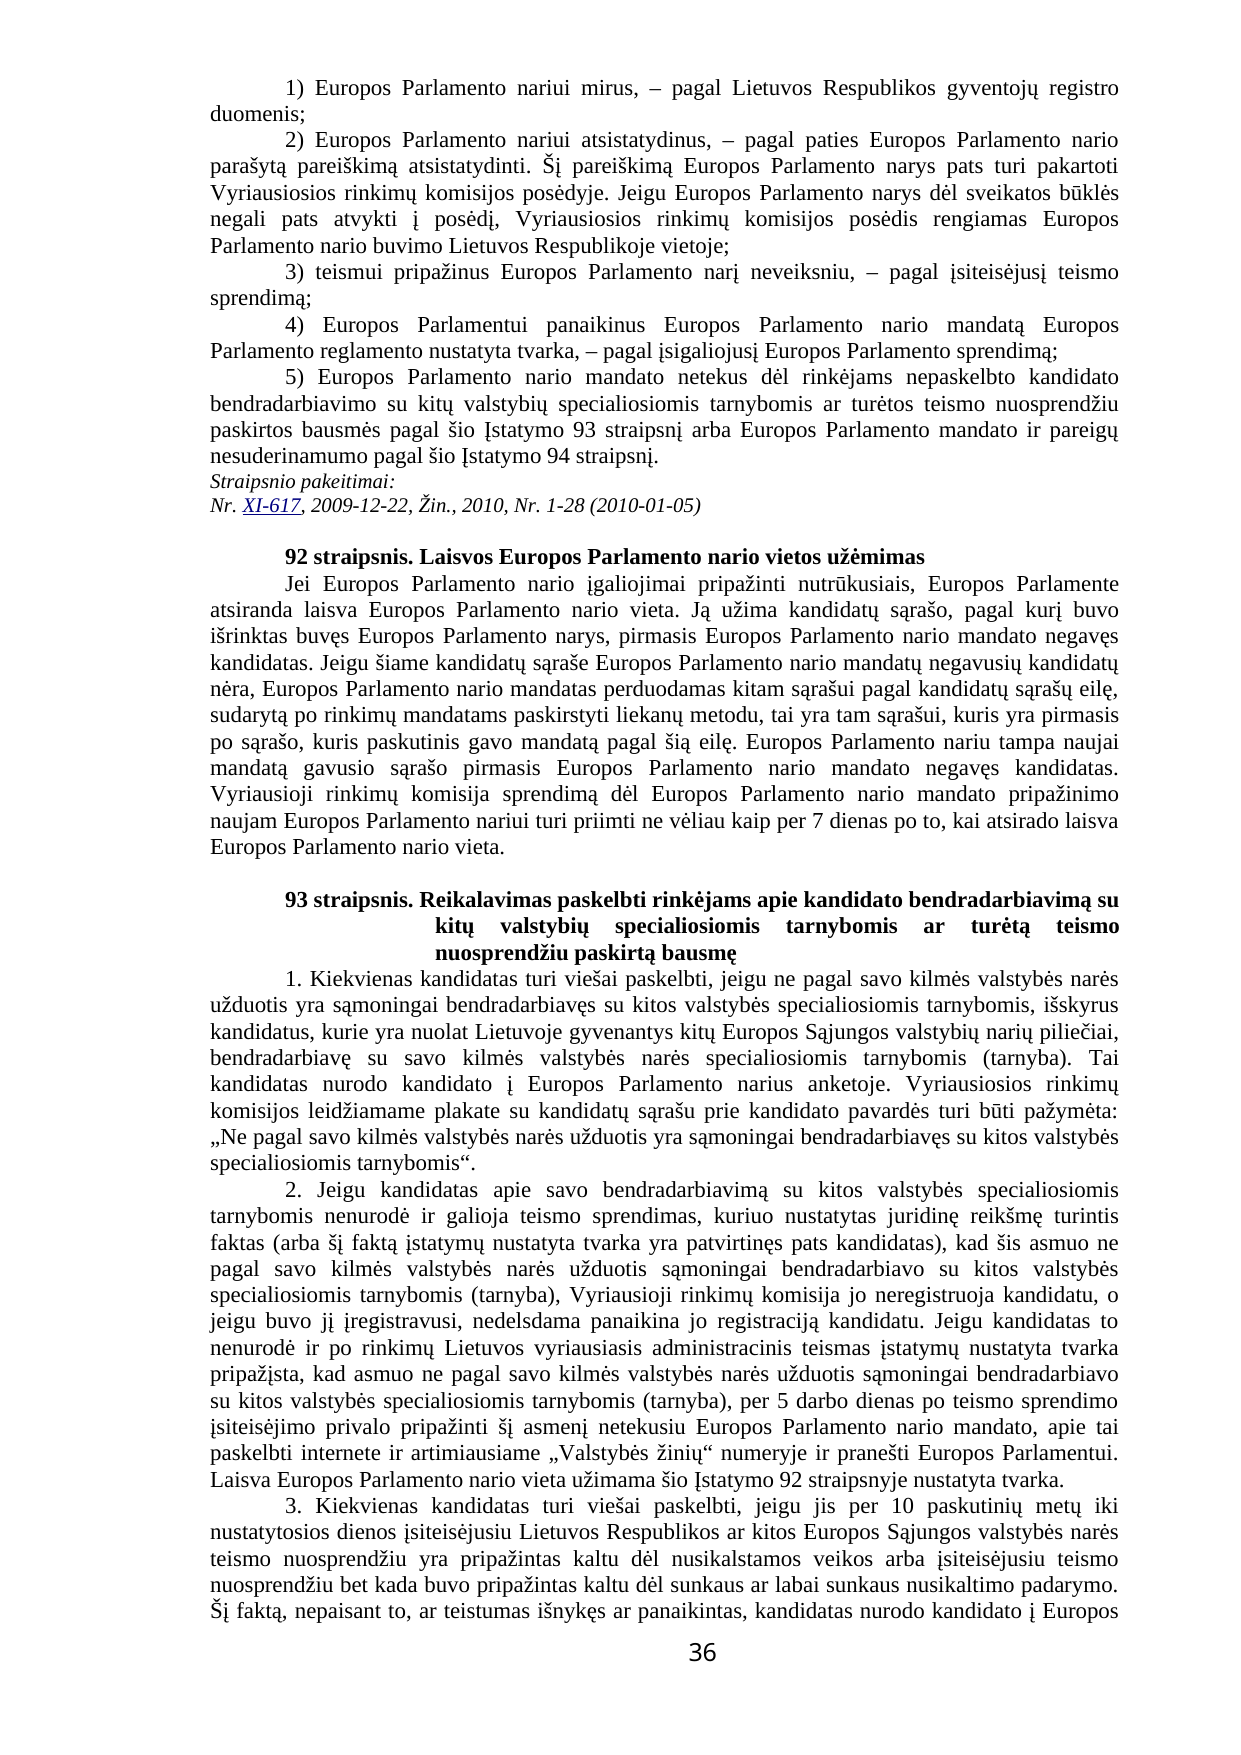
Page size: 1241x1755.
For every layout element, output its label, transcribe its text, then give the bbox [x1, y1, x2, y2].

text 4) Europos Parlamentui panaikinus Europos Parlamento nario mandatą Europos Parlamento reglamento nustatyta tvarka, – pagal įsigaliojusį Europos Parlamento sprendimą; [210, 311, 1120, 363]
text 2) Europos Parlamento nariui atsistatydinus, – pagal paties Europos Parlamento nario parašytą pareiškimą atsistatydinti. Šį pareiškimą Europos Parlamento narys pats turi pakartoti Vyriausiosios rinkimų komisijos posėdyje. Jeigu Europos Parlamento narys dėl sveikatos būklės negali pats atvykti į posėdį, Vyriausiosios rinkimų komisijos posėdis rengiamas Europos Parlamento nario buvimo Lietuvos Respublikoje vietoje; [210, 126, 1120, 258]
text Jei Europos Parlamento nario įgaliojimai pripažinti nutrūkusiais, Europos Parlamente atsiranda laisva Europos Parlamento nario vieta. Ją užima kandidatų sąrašo, pagal kurį buvo išrinktas buvęs Europos Parlamento narys, pirmasis Europos Parlamento nario mandato negavęs kandidatas. Jeigu šiame kandidatų sąraše Europos Parlamento nario mandatų negavusių kandidatų nėra, Europos Parlamento nario mandatas perduodamas kitam sąrašui pagal kandidatų sąrašų eilę, sudarytą po rinkimų mandatams paskirstyti liekanų metodu, tai yra tam sąrašui, kuris yra pirmasis po sąrašo, kuris paskutinis gavo mandatą pagal šią eilę. Europos Parlamento nariu tampa naujai mandatą gavusio sąrašo pirmasis Europos Parlamento nario mandato negavęs kandidatas. Vyriausioji rinkimų komisija sprendimą dėl Europos Parlamento nario mandato pripažinimo naujam Europos Parlamento nariui turi priimti ne vėliau kaip per 7 dienas po to, kai atsirado laisva Europos Parlamento nario vieta. [210, 570, 1120, 859]
text Nr. XI-617, 2009-12-22, Žin., 2010, Nr. 1-28 (2010-01-05) [210, 493, 1120, 517]
text 92 straipsnis. Laisvos Europos Parlamento nario vietos užėmimas [210, 543, 1120, 570]
text 1. Kiekvienas kandidatas turi viešai paskelbti, jeigu ne pagal savo kilmės valstybės narės užduotis yra sąmoningai bendradarbiavęs su kitos valstybės specialiosiomis tarnybomis, išskyrus kandidatus, kurie yra nuolat Lietuvoje gyvenantys kitų Europos Sąjungos valstybių narių piliečiai, bendradarbiavę su savo kilmės valstybės narės specialiosiomis tarnybomis (tarnyba). Tai kandidatas nurodo kandidato į Europos Parlamento narius anketoje. Vyriausiosios rinkimų komisijos leidžiamame plakate su kandidatų sąrašu prie kandidato pavardės turi būti pažymėta: „Ne pagal savo kilmės valstybės narės užduotis yra sąmoningai bendradarbiavęs su kitos valstybės specialiosiomis tarnybomis“. [210, 965, 1120, 1176]
text 1) Europos Parlamento nariui mirus, – pagal Lietuvos Respublikos gyventojų registro duomenis; [210, 73, 1120, 126]
text 3) teismui pripažinus Europos Parlamento narį neveiksniu, – pagal įsiteisėjusį teismo sprendimą; [210, 258, 1120, 311]
text 2. Jeigu kandidatas apie savo bendradarbiavimą su kitos valstybės specialiosiomis tarnybomis nenurodė ir galioja teismo sprendimas, kuriuo nustatytas juridinę reikšmę turintis faktas (arba šį faktą įstatymų nustatyta tvarka yra patvirtinęs pats kandidatas), kad šis asmuo ne pagal savo kilmės valstybės narės užduotis sąmoningai bendradarbiavo su kitos valstybės specialiosiomis tarnybomis (tarnyba), Vyriausioji rinkimų komisija jo neregistruoja kandidatu, o jeigu buvo jį įregistravusi, nedelsdama panaikina jo registraciją kandidatu. Jeigu kandidatas to nenurodė ir po rinkimų Lietuvos vyriausiasis administracinis teismas įstatymų nustatyta tvarka pripažįsta, kad asmuo ne pagal savo kilmės valstybės narės užduotis sąmoningai bendradarbiavo su kitos valstybės specialiosiomis tarnybomis (tarnyba), per 5 darbo dienas po teismo sprendimo įsiteisėjimo privalo pripažinti šį asmenį netekusiu Europos Parlamento nario mandato, apie tai paskelbti internete ir artimiausiame „Valstybės žinių“ numeryje ir pranešti Europos Parlamentui. Laisva Europos Parlamento nario vieta užimama šio Įstatymo 92 straipsnyje nustatyta tvarka. [210, 1176, 1120, 1492]
text 5) Europos Parlamento nario mandato netekus dėl rinkėjams nepaskelbto kandidato bendradarbiavimo su kitų valstybių specialiosiomis tarnybomis ar turėtos teismo nuosprendžiu paskirtos bausmės pagal šio Įstatymo 93 straipsnį arba Europos Parlamento mandato ir pareigų nesuderinamumo pagal šio Įstatymo 94 straipsnį. [210, 363, 1120, 469]
text 3. Kiekvienas kandidatas turi viešai paskelbti, jeigu jis per 10 paskutinių metų iki nustatytosios dienos įsiteisėjusiu Lietuvos Respublikos ar kitos Europos Sąjungos valstybės narės teismo nuosprendžiu yra pripažintas kaltu dėl nusikalstamos veikos arba įsiteisėjusiu teismo nuosprendžiu bet kada buvo pripažintas kaltu dėl sunkaus ar labai sunkaus nusikaltimo padarymo. Šį faktą, nepaisant to, ar teistumas išnykęs ar panaikintas, kandidatas nurodo kandidato į Europos [210, 1492, 1120, 1624]
text Straipsnio pakeitimai: [210, 469, 1120, 493]
text 93 straipsnis. Reikalavimas paskelbti rinkėjams apie kandidato bendradarbiavimą su kitų valstybių specialiosiomis tarnybomis ar turėtą teismo nuosprendžiu paskirtą bausmę [285, 886, 1120, 965]
